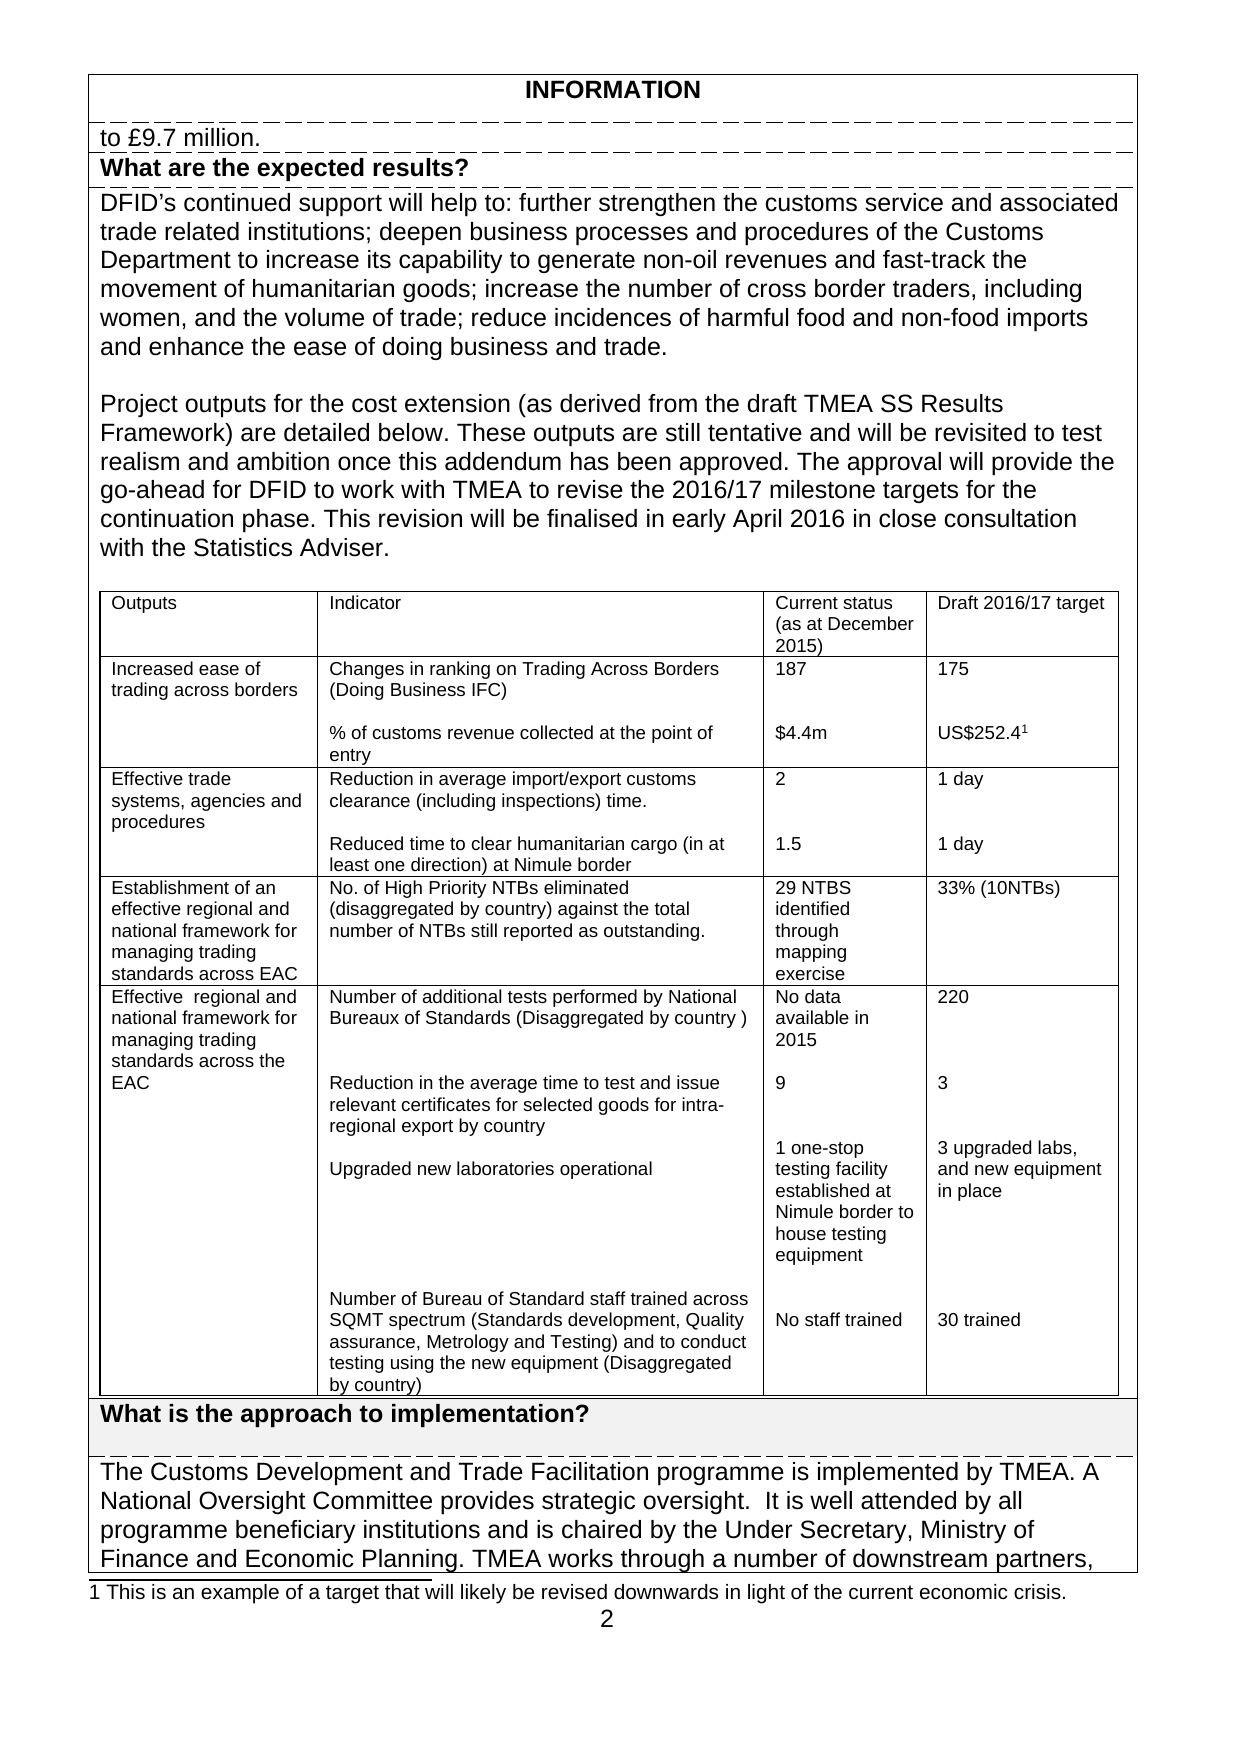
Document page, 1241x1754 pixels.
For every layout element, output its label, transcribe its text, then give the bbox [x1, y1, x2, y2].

table_cell to £9.7 million. [89, 122, 1137, 152]
table_header Draft 2016/17 target [927, 592, 1118, 656]
table_cell Effective trade systems, agencies and procedures [101, 768, 317, 876]
table_cell 29 NTBS identified through mapping exercise [764, 877, 926, 984]
table_cell 220 3 3 upgraded labs, and new equipment in place 30 trained [927, 986, 1118, 1395]
table_cell What is the approach to implementation? [89, 1399, 1137, 1456]
table_cell What are the expected results? [89, 152, 1137, 187]
table_cell Number of additional tests performed by National Bureaux of Standards (Disaggregated by country ) Reduction in the average time to test and issue relevant certificates for selected goods for intra-regional export by country Upgraded new laboratories operational Number of Bureau of Standard staff trained across SQMT spectrum (Standards development, Quality assurance, Metrology and Testing) and to conduct testing using the new equipment (Disaggregated by country) [318, 986, 763, 1395]
table_header INFORMATION [89, 75, 1137, 122]
table_cell No. of High Priority NTBs eliminated (disaggregated by country) against the total number of NTBs still reported as outstanding. [318, 877, 763, 984]
table_header Outputs [101, 592, 317, 656]
table_cell Establishment of an effective regional and national framework for managing trading standards across EAC [101, 877, 317, 984]
table_cell 2 1.5 [764, 768, 926, 876]
table_cell Effective regional and national framework for managing trading standards across the EAC [101, 986, 317, 1395]
table_cell Increased ease of trading across borders [101, 657, 317, 767]
table_cell 1 day 1 day [927, 768, 1118, 876]
table_cell Reduction in average import/export customs clearance (including inspections) time. Reduced time to clear humanitarian cargo (in at least one direction) at Nimule border [318, 768, 763, 876]
table_cell DFID’s continued support will help to: further strengthen the customs service and associated trade related institutions; deepen business processes and procedures of the Customs Department to increase its capability to generate non-oil revenues and fast-track the movement of humanitarian goods; increase the number of cross border traders, including women, and the volume of trade; reduce incidences of harmful food and non-food imports and enhance the ease of doing business and trade. Project outputs for the cost extension (as derived from the draft TMEA SS Results Framework) are detailed below. These outputs are still tentative and will be revisited to test realism and ambition once this addendum has been approved. The approval will provide the go-ahead for DFID to work with TMEA to revise the 2016/17 milestone targets for the continuation phase. This revision will be finalised in early April 2016 in close consultation with the Statistics Adviser. [89, 187, 1137, 1398]
table_header Indicator [318, 592, 763, 656]
table_cell Changes in ranking on Trading Across Borders (Doing Business IFC) % of customs revenue collected at the point of entry [318, 657, 763, 767]
table_header Current status (as at December 2015) [764, 592, 926, 656]
table_cell 33% (10NTBs) [927, 877, 1118, 984]
table_cell 187 $4.4m [764, 657, 926, 767]
table_cell No data available in 2015 9 1 one-stop testing facility established at Nimule border to house testing equipment No staff trained [764, 986, 926, 1395]
table_cell The Customs Development and Trade Facilitation programme is implemented by TMEA. A National Oversight Committee provides strategic oversight. It is well attended by all programme beneficiary institutions and is chaired by the Under Secretary, Ministry of Finance and Economic Planning. TMEA works through a number of downstream partners, [89, 1456, 1137, 1572]
table_cell 175 US$252.4 [927, 657, 1118, 767]
